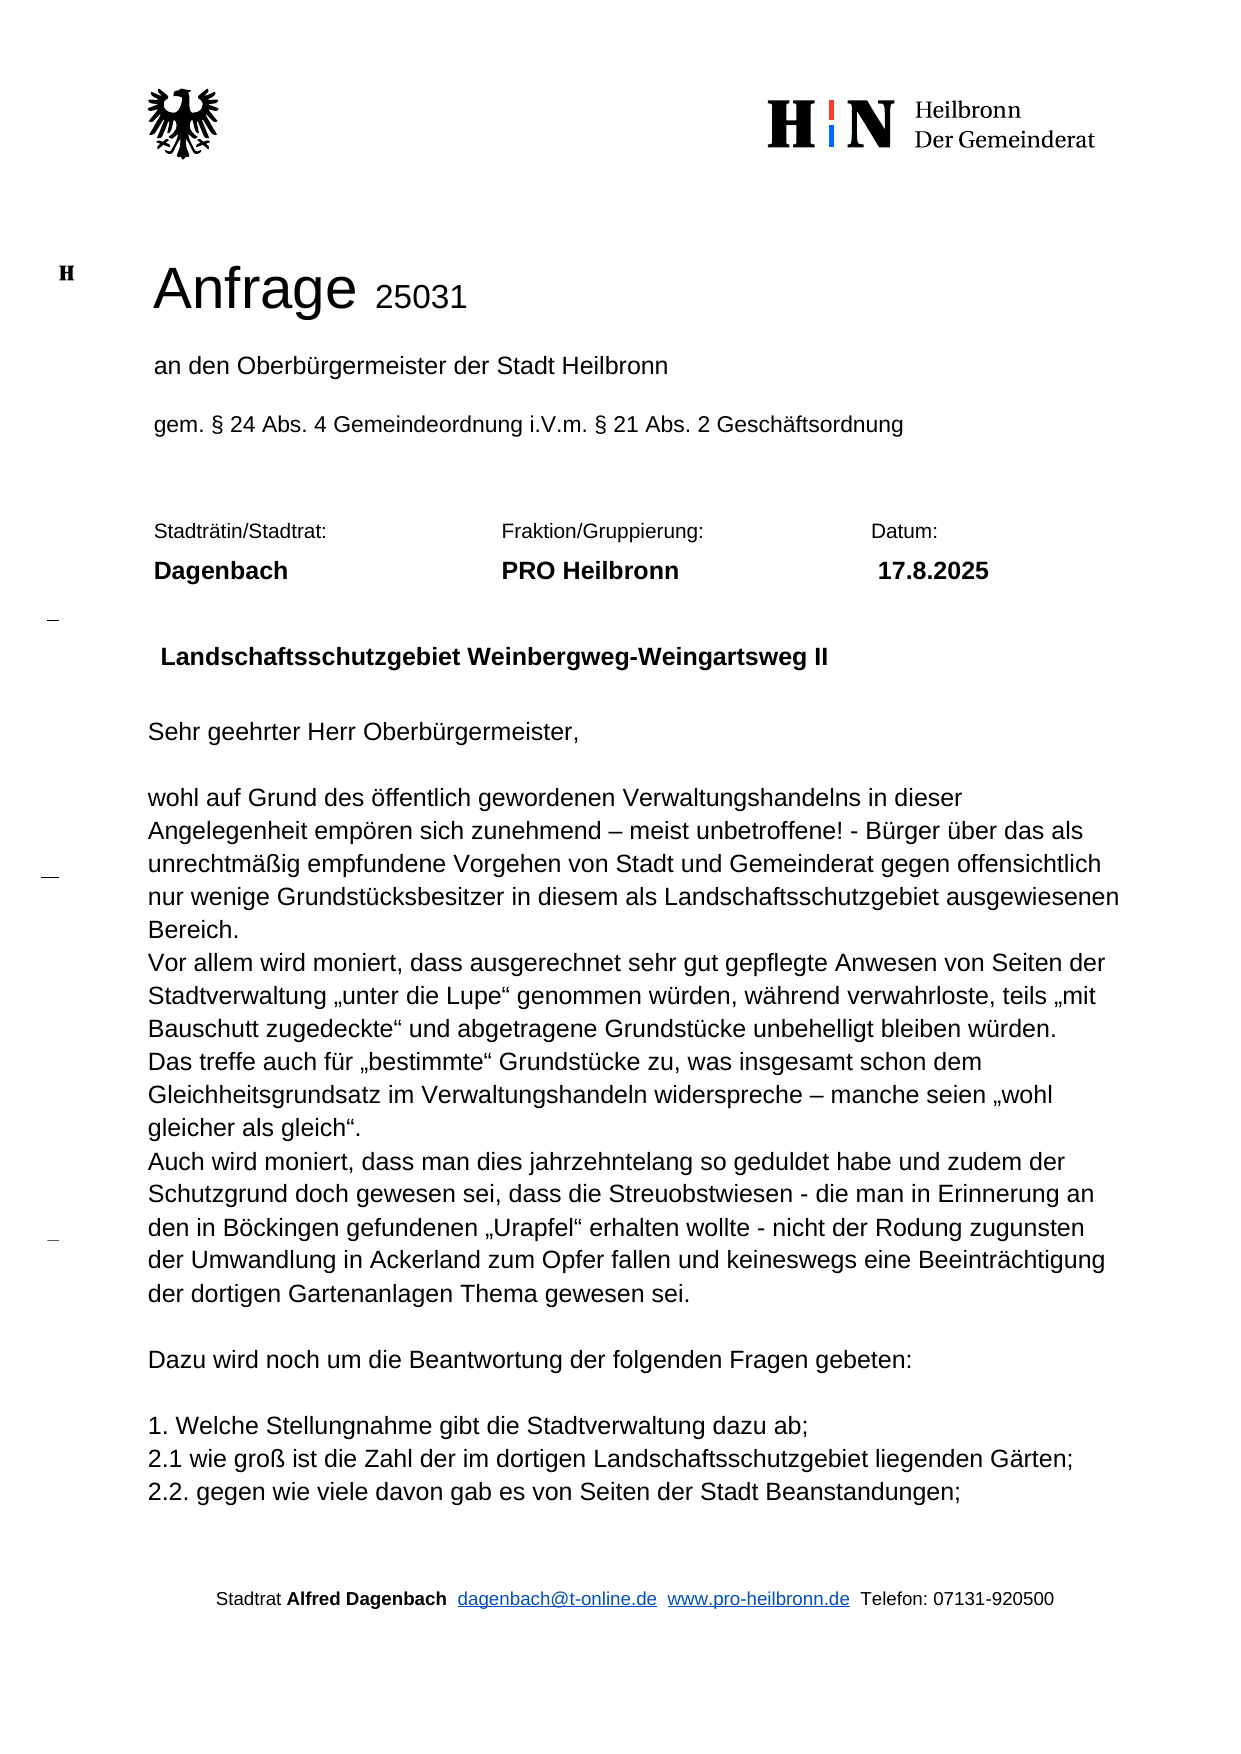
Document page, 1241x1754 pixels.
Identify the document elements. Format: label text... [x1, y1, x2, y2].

text Dazu wird noch um die Beantwortung der folgenden Fragen gebeten: [148, 1344, 1122, 1373]
text Sehr geehrter Herr Oberbürgermeister, [148, 717, 1122, 746]
text wohl auf Grund des öffentlich gewordenen Verwaltungshandelns in dieser Angelegenheit empören sich zunehmend – meist unbetroffene! - Bürger über das als unrechtmäßig empfundene Vorgehen von Stadt und Gemeinderat gegen offensichtlich nur wenige Grundstücksbesitzer in diesem als Landschaftsschutzgebiet ausgewiesenen Bereich. [148, 783, 1122, 944]
table_header Anfrage 25031 an den Oberbürgermeister der Stadt Heilbronn gem. § 24 Abs. 4 Gemeindeordnung i.V.m. § 21 Abs. 2 Geschäftsordnung [154, 254, 1093, 519]
text 2.2. gegen wie viele davon gab es von Seiten der Stadt Beanstandungen; [148, 1477, 1122, 1505]
text 2.1 wie groß ist die Zahl der im dortigen Landschaftsschutzgebiet liegenden Gärten; [148, 1444, 1122, 1472]
table_cell Fraktion/Gruppierung: [501, 519, 871, 556]
text Auch wird moniert, dass man dies jahrzehntelang so geduldet habe und zudem der Schutzgrund doch gewesen sei, dass die Streuobstwiesen - die man in Erinnerung an den in Böckingen gefundenen „Urapfel“ erhalten wollte - nicht der Rodung zugunsten der Umwandlung in Ackerland zum Opfer fallen und keineswegs eine Beeinträchtigung der dortigen Gartenanlagen Thema gewesen sei. [148, 1146, 1122, 1307]
table_cell Landschaftsschutzgebiet Weinbergweg-Weingartsweg II [154, 642, 1093, 684]
text 1. Welche Stellungnahme gibt die Stadtverwaltung dazu ab; [148, 1411, 1122, 1439]
table_cell 17.8.2025 [871, 556, 1093, 599]
table_cell PRO Heilbronn [501, 556, 871, 599]
table_cell Stadträtin/Stadtrat: [154, 519, 501, 556]
table_cell Datum: [871, 519, 1093, 556]
table_cell Dagenbach [154, 556, 501, 599]
table_cell [154, 599, 1093, 642]
text Vor allem wird moniert, dass ausgerechnet sehr gut gepflegte Anwesen von Seiten der Stadtverwaltung „unter die Lupe“ genommen würden, während verwahrloste, teils „mit Bauschutt zugedeckte“ und abgetragene Grundstücke unbehelligt bleiben würden. [148, 948, 1122, 1043]
text Das treffe auch für „bestimmte“ Grundstücke zu, was insgesamt schon dem Gleichheitsgrundsatz im Verwaltungshandeln widerspreche – manche seien „wohl gleicher als gleich“. [148, 1047, 1122, 1142]
